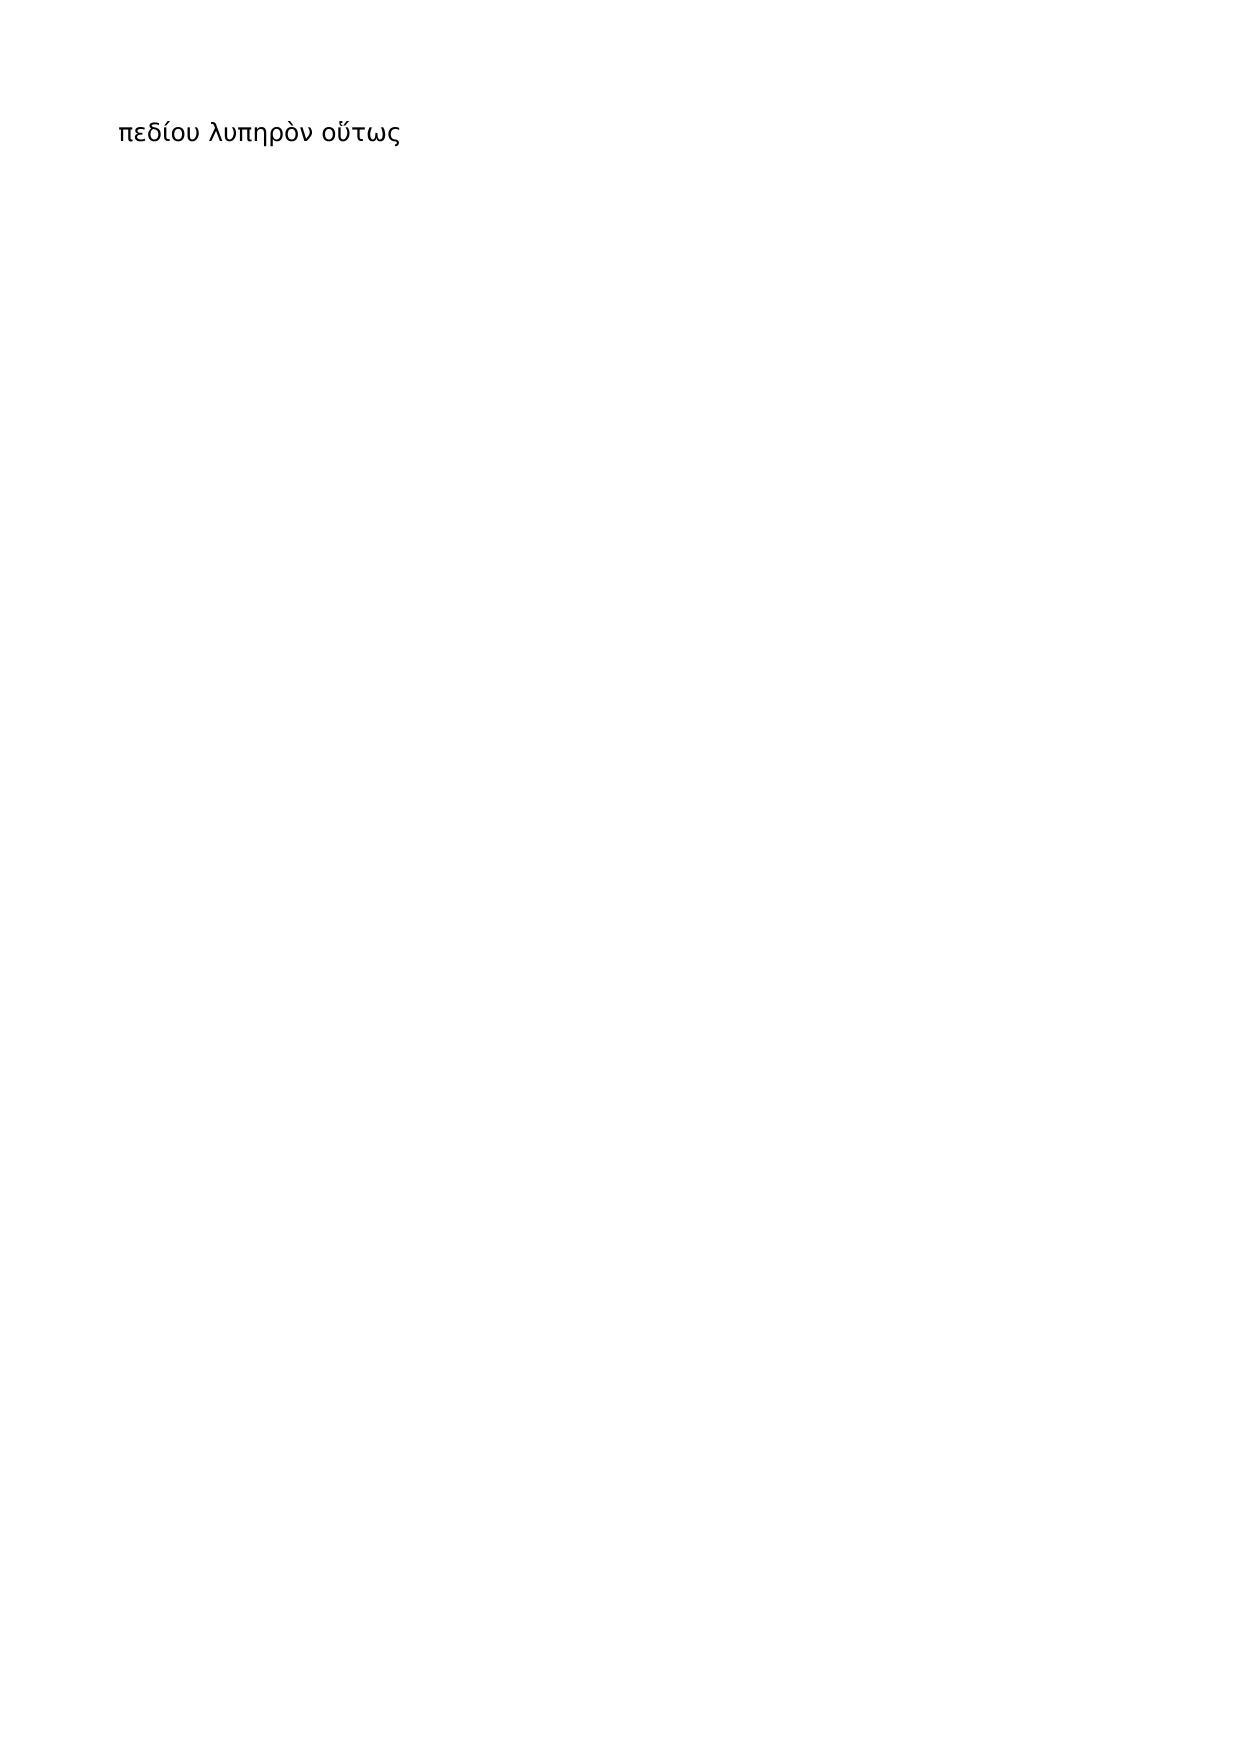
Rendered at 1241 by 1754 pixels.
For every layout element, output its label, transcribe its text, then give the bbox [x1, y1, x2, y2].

text πεδίου λυπηρὸν οὕτως [118, 118, 1122, 147]
